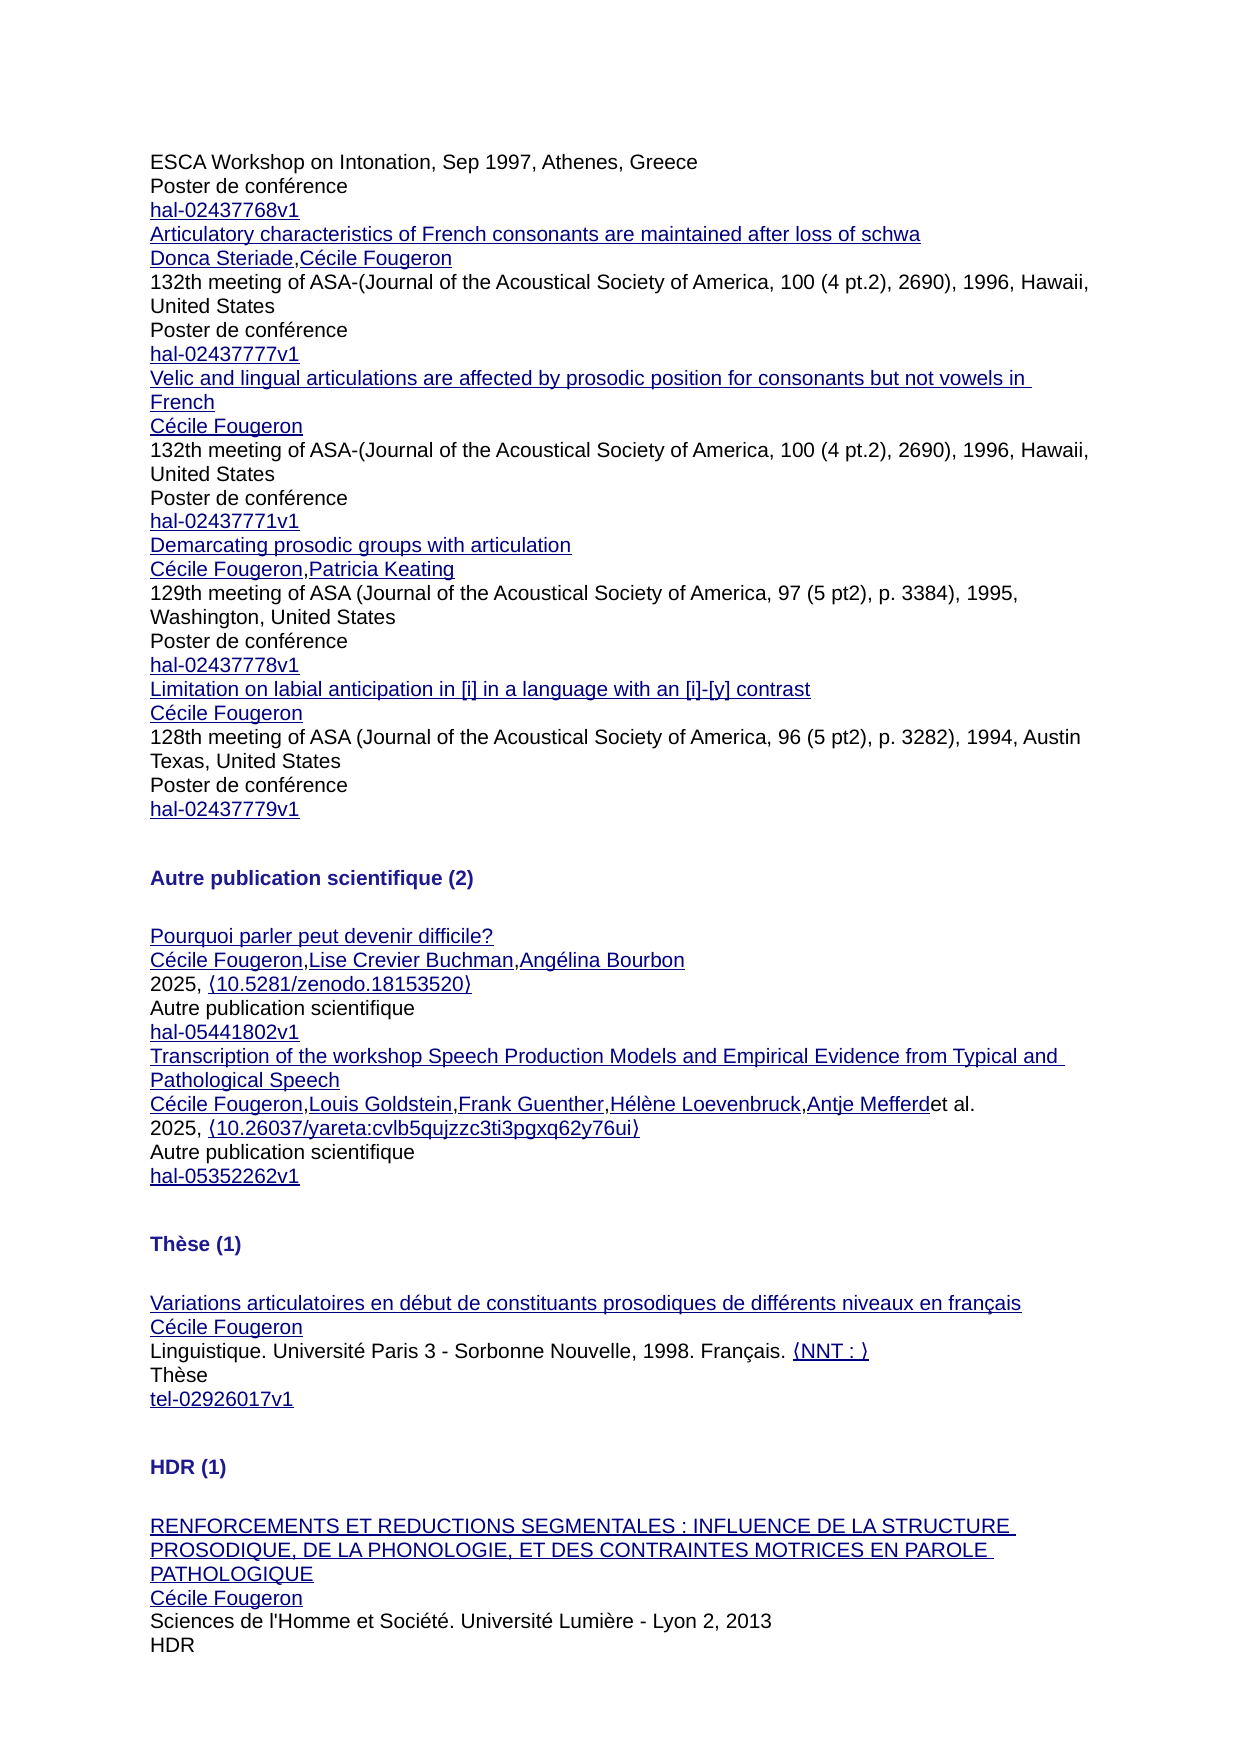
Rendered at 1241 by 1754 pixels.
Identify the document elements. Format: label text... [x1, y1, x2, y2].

table_cell Transcription of the workshop Speech Production Models and Empirical Evidence from Typical and Pathological Speech Cécile Fougeron,Louis Goldstein,Frank Guenther,Hélène Loevenbruck,Antje Mefferdet al. 2025, ⟨10.26037/yareta:cvlb5qujzzc3ti3pgxq62y76ui⟩ Autre publication scientifique hal-05352262v1 [150, 1044, 1090, 1187]
table_header Pourquoi parler peut devenir difficile? Cécile Fougeron,Lise Crevier Buchman,Angélina Bourbon 2025, ⟨10.5281/zenodo.18153520⟩ Autre publication scientifique hal-05441802v1 [150, 924, 1090, 1044]
table_cell Articulatory characteristics of French consonants are maintained after loss of schwa Donca Steriade,Cécile Fougeron 132th meeting of ASA-(Journal of the Acoustical Society of America, 100 (4 pt.2), 2690), 1996, Hawaii, United States Poster de conférence hal-02437777v1 [150, 222, 1090, 366]
table_cell Demarcating prosodic groups with articulation Cécile Fougeron,Patricia Keating 129th meeting of ASA (Journal of the Acoustical Society of America, 97 (5 pt2), p. 3384), 1995, Washington, United States Poster de conférence hal-02437778v1 [150, 533, 1090, 677]
table_cell Velic and lingual articulations are affected by prosodic position for consonants but not vowels in French Cécile Fougeron 132th meeting of ASA-(Journal of the Acoustical Society of America, 100 (4 pt.2), 2690), 1996, Hawaii, United States Poster de conférence hal-02437771v1 [150, 366, 1090, 533]
table_cell Limitation on labial anticipation in [i] in a language with an [i]-[y] contrast Cécile Fougeron 128th meeting of ASA (Journal of the Acoustical Society of America, 96 (5 pt2), p. 3282), 1994, Austin Texas, United States Poster de conférence hal-02437779v1 [150, 677, 1090, 821]
subtitle Autre publication scientifique (2) [150, 866, 1090, 889]
subtitle Thèse (1) [150, 1232, 1090, 1256]
subtitle HDR (1) [150, 1455, 1090, 1479]
table_header Variations articulatoires en début de constituants prosodiques de différents niveaux en français Cécile Fougeron Linguistique. Université Paris 3 - Sorbonne Nouvelle, 1998. Français. ⟨NNT : ⟩ Thèse tel-02926017v1 [150, 1291, 1090, 1410]
table_header RENFORCEMENTS ET REDUCTIONS SEGMENTALES : INFLUENCE DE LA STRUCTURE PROSODIQUE, DE LA PHONOLOGIE, ET DES CONTRAINTES MOTRICES EN PAROLE PATHOLOGIQUE Cécile Fougeron Sciences de l'Homme et Société. Université Lumière - Lyon 2, 2013 HDR [150, 1514, 1090, 1657]
table_cell ESCA Workshop on Intonation, Sep 1997, Athenes, Greece Poster de conférence hal-02437768v1 [150, 150, 1090, 222]
